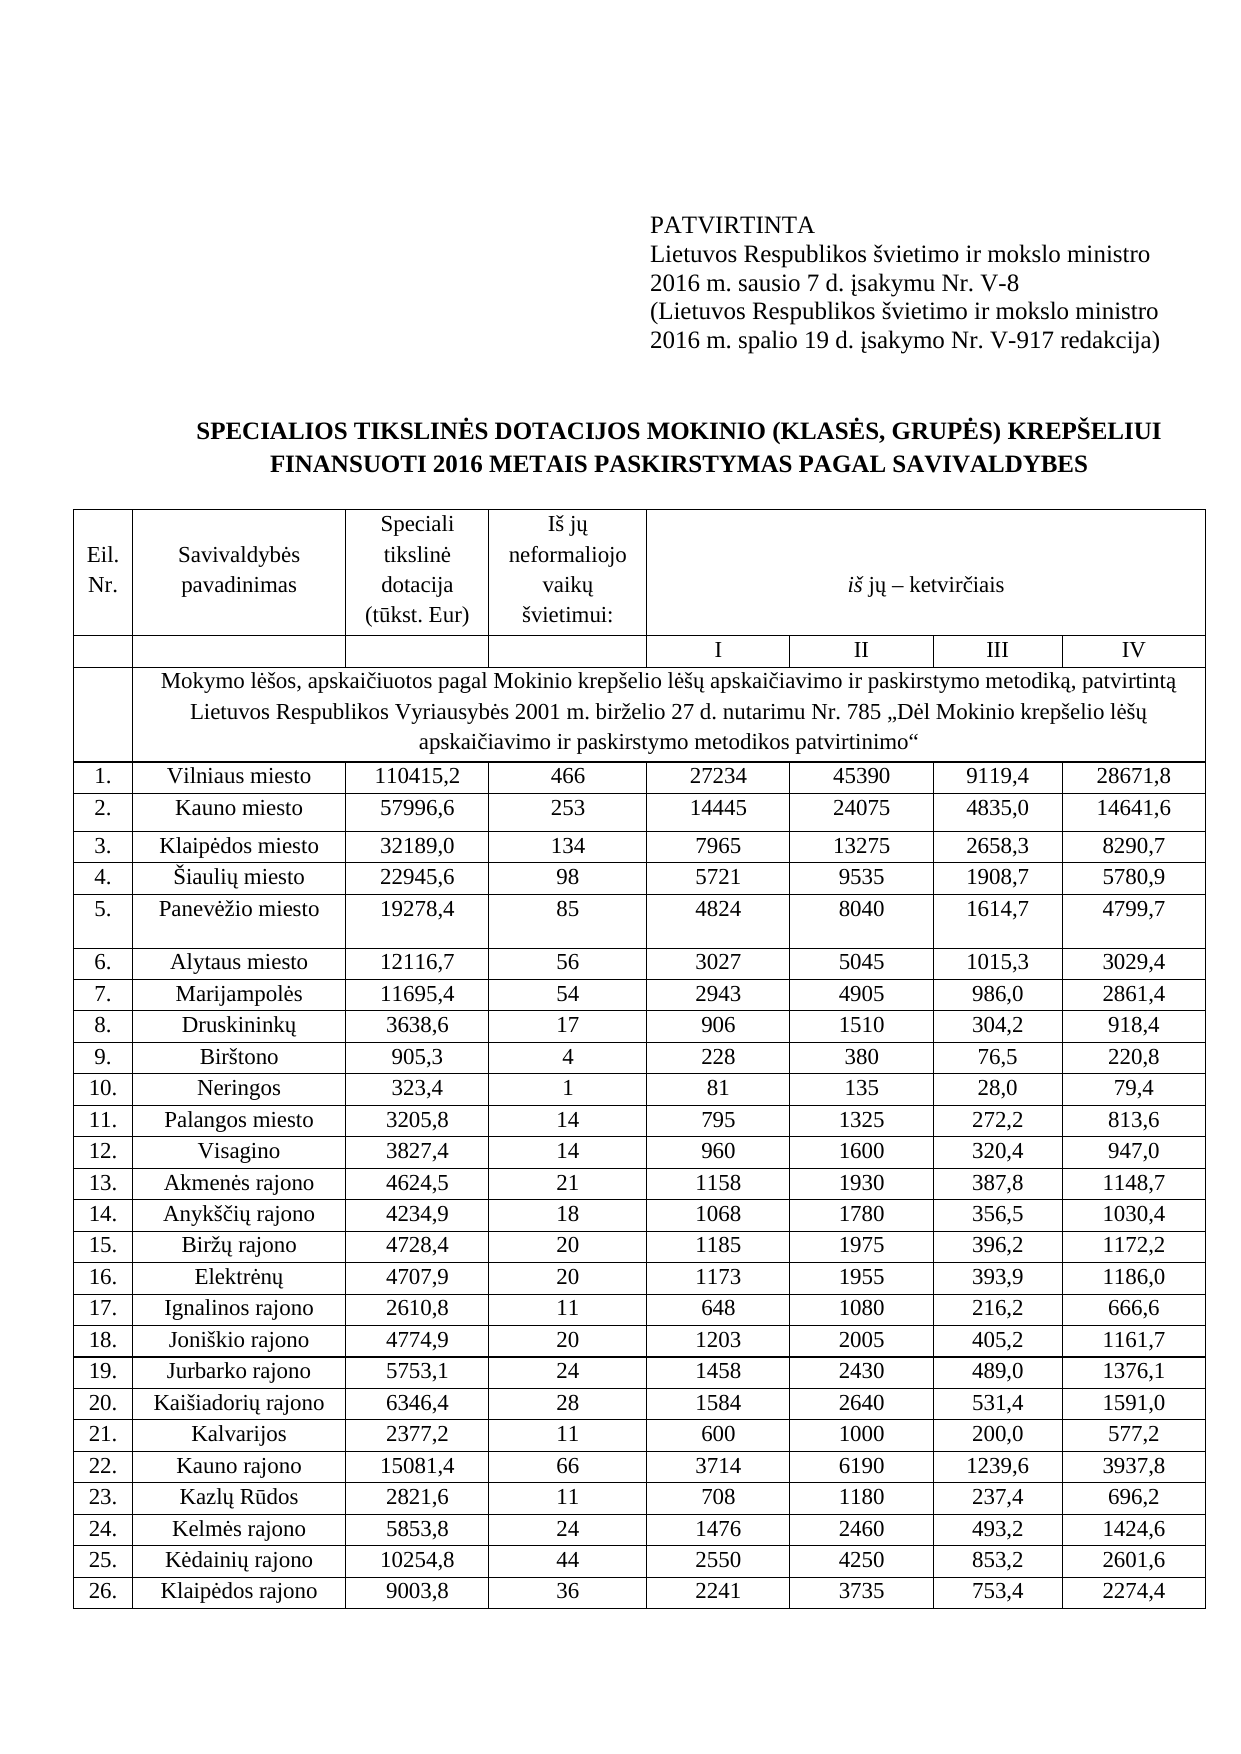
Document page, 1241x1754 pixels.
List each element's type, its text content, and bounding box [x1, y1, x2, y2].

text 2016 m. spalio 19 d. įsakymo Nr. V-917 redakcija) [447, 325, 1181, 354]
table_cell 11 [489, 1420, 646, 1451]
table_cell 577,2 [1063, 1420, 1205, 1451]
table_cell 237,4 [934, 1483, 1062, 1514]
table_cell 24 [489, 1515, 646, 1545]
table_header Speciali tikslinė dotacija (tūkst. Eur) [346, 510, 488, 635]
table_cell 2460 [790, 1515, 933, 1545]
table_cell Klaipėdos rajono [133, 1578, 345, 1608]
table_cell 6. [74, 949, 132, 979]
table_cell 3027 [647, 949, 789, 979]
table_cell 272,2 [934, 1106, 1062, 1136]
table_cell Druskininkų [133, 1011, 345, 1042]
table_cell 12116,7 [346, 949, 488, 979]
table_cell 323,4 [346, 1074, 488, 1105]
table_cell 4728,4 [346, 1232, 488, 1262]
table_cell 1591,0 [1063, 1389, 1205, 1419]
table_cell 16. [74, 1263, 132, 1293]
table_cell 11 [489, 1483, 646, 1514]
table_cell Kelmės rajono [133, 1515, 345, 1545]
table_cell 6190 [790, 1452, 933, 1482]
table_cell Biržų rajono [133, 1232, 345, 1262]
table_cell Kalvarijos [133, 1420, 345, 1451]
table_cell 21. [74, 1420, 132, 1451]
table_cell 1584 [647, 1389, 789, 1419]
table_cell 8040 [790, 895, 933, 947]
table_cell 2658,3 [934, 832, 1062, 862]
table_cell 4774,9 [346, 1326, 488, 1356]
table_cell 54 [489, 980, 646, 1010]
table_cell 19. [74, 1358, 132, 1388]
table_cell 1476 [647, 1515, 789, 1545]
table_cell 4 [489, 1043, 646, 1073]
table_cell 666,6 [1063, 1295, 1205, 1325]
table_cell 1172,2 [1063, 1232, 1205, 1262]
table_cell 4905 [790, 980, 933, 1010]
table_cell 8290,7 [1063, 832, 1205, 862]
table_cell 2005 [790, 1326, 933, 1356]
table_cell 24075 [790, 794, 933, 831]
table_cell 1614,7 [934, 895, 1062, 947]
table_cell 1080 [790, 1295, 933, 1325]
table_cell 2610,8 [346, 1295, 488, 1325]
table_cell 2274,4 [1063, 1578, 1205, 1608]
table_cell Jurbarko rajono [133, 1358, 345, 1388]
table_cell 85 [489, 895, 646, 947]
table_cell 1458 [647, 1358, 789, 1388]
table_cell Birštono [133, 1043, 345, 1073]
table_cell 57996,6 [346, 794, 488, 831]
table_cell 2861,4 [1063, 980, 1205, 1010]
table_cell [133, 636, 345, 667]
table_cell [74, 668, 132, 761]
table_header Savivaldybės pavadinimas [133, 510, 345, 635]
table_cell 4707,9 [346, 1263, 488, 1293]
table_cell 1239,6 [934, 1452, 1062, 1482]
table_cell 1. [74, 763, 132, 793]
table_cell 905,3 [346, 1043, 488, 1073]
table_cell 14445 [647, 794, 789, 831]
table_cell Neringos [133, 1074, 345, 1105]
table_cell 24 [489, 1358, 646, 1388]
table_cell 1158 [647, 1169, 789, 1199]
table_cell Šiaulių miesto [133, 863, 345, 894]
table_cell 795 [647, 1106, 789, 1136]
table_header iš jų – ketvirčiais [647, 510, 1205, 635]
table_cell 2821,6 [346, 1483, 488, 1514]
table_cell 1955 [790, 1263, 933, 1293]
table_cell 2. [74, 794, 132, 831]
table_cell 4835,0 [934, 794, 1062, 831]
table_cell 19278,4 [346, 895, 488, 947]
table_cell Joniškio rajono [133, 1326, 345, 1356]
table_cell 5. [74, 895, 132, 947]
table_cell 1203 [647, 1326, 789, 1356]
table_cell Akmenės rajono [133, 1169, 345, 1199]
table_cell 32189,0 [346, 832, 488, 862]
table_cell 20. [74, 1389, 132, 1419]
table_cell 9535 [790, 863, 933, 894]
table_cell Mokymo lėšos, apskaičiuotos pagal Mokinio krepšelio lėšų apskaičiavimo ir paskirstymo metodiką, patvirtintą Lietuvos Respublikos Vyriausybės 2001 m. birželio 27 d. nutarimu Nr. 785 „Dėl Mokinio krepšelio lėšų apskaičiavimo ir paskirstymo metodikos patvirtinimo“ [133, 668, 1205, 761]
table_cell 28671,8 [1063, 763, 1205, 793]
table_cell 20 [489, 1232, 646, 1262]
table_cell 489,0 [934, 1358, 1062, 1388]
table_cell 5045 [790, 949, 933, 979]
table_cell 1908,7 [934, 863, 1062, 894]
table_cell 1 [489, 1074, 646, 1105]
table_cell 648 [647, 1295, 789, 1325]
table_cell 960 [647, 1137, 789, 1168]
table_cell 20 [489, 1263, 646, 1293]
table_cell 696,2 [1063, 1483, 1205, 1514]
table_cell 10254,8 [346, 1546, 488, 1577]
table_cell 3735 [790, 1578, 933, 1608]
table_cell 3714 [647, 1452, 789, 1482]
table_cell 1148,7 [1063, 1169, 1205, 1199]
table_cell Kazlų Rūdos [133, 1483, 345, 1514]
text PATVIRTINTA [447, 210, 1181, 239]
table_cell 200,0 [934, 1420, 1062, 1451]
table_header Eil. Nr. [74, 510, 132, 635]
table_cell Kėdainių rajono [133, 1546, 345, 1577]
table_cell 1180 [790, 1483, 933, 1514]
table_cell 396,2 [934, 1232, 1062, 1262]
table_cell 813,6 [1063, 1106, 1205, 1136]
text Lietuvos Respublikos švietimo ir mokslo ministro [447, 239, 1181, 268]
table_cell 947,0 [1063, 1137, 1205, 1168]
table_cell 9. [74, 1043, 132, 1073]
table_cell 2241 [647, 1578, 789, 1608]
table_cell Anykščių rajono [133, 1200, 345, 1231]
table_cell Ignalinos rajono [133, 1295, 345, 1325]
table_cell IV [1063, 636, 1205, 667]
table_cell 493,2 [934, 1515, 1062, 1545]
table_cell 1030,4 [1063, 1200, 1205, 1231]
table_cell 22. [74, 1452, 132, 1482]
table_cell 14. [74, 1200, 132, 1231]
table_cell 5780,9 [1063, 863, 1205, 894]
table_cell 22945,6 [346, 863, 488, 894]
table_cell 2430 [790, 1358, 933, 1388]
table_cell 4824 [647, 895, 789, 947]
text (Lietuvos Respublikos švietimo ir mokslo ministro [447, 296, 1181, 325]
table_cell 600 [647, 1420, 789, 1451]
table_cell 216,2 [934, 1295, 1062, 1325]
table_cell 9119,4 [934, 763, 1062, 793]
table_cell 393,9 [934, 1263, 1062, 1293]
table_cell I [647, 636, 789, 667]
table_cell 79,4 [1063, 1074, 1205, 1105]
table_cell 304,2 [934, 1011, 1062, 1042]
table_cell 320,4 [934, 1137, 1062, 1168]
table_cell 135 [790, 1074, 933, 1105]
table_cell 1376,1 [1063, 1358, 1205, 1388]
table_cell [74, 636, 132, 667]
table_cell 3. [74, 832, 132, 862]
table_cell Alytaus miesto [133, 949, 345, 979]
table_cell 1068 [647, 1200, 789, 1231]
table_cell 14641,6 [1063, 794, 1205, 831]
table_cell 13. [74, 1169, 132, 1199]
table_cell 5721 [647, 863, 789, 894]
table_cell 4624,5 [346, 1169, 488, 1199]
table_cell 3205,8 [346, 1106, 488, 1136]
table_cell 3029,4 [1063, 949, 1205, 979]
table_cell Kaišiadorių rajono [133, 1389, 345, 1419]
table_cell 5853,8 [346, 1515, 488, 1545]
table_cell 380 [790, 1043, 933, 1073]
table_cell Kauno miesto [133, 794, 345, 831]
table_cell 387,8 [934, 1169, 1062, 1199]
table_cell 10. [74, 1074, 132, 1105]
table_cell 11695,4 [346, 980, 488, 1010]
table_cell 28,0 [934, 1074, 1062, 1105]
table_cell 3827,4 [346, 1137, 488, 1168]
table_cell 14 [489, 1106, 646, 1136]
table_cell Elektrėnų [133, 1263, 345, 1293]
table_cell [346, 636, 488, 667]
table_cell 2550 [647, 1546, 789, 1577]
table_cell 1780 [790, 1200, 933, 1231]
table_cell Marijampolės [133, 980, 345, 1010]
table_cell 220,8 [1063, 1043, 1205, 1073]
text SPECIALIOS TIKSLINĖS DOTACIJOS MOKINIO (KLASĖS, GRUPĖS) KREPŠELIUI FINANSUOTI 2016 METAIS PASKIRSTYMAS PAGAL SAVIVALDYBES [177, 416, 1181, 477]
table_cell Panevėžio miesto [133, 895, 345, 947]
table_cell 11. [74, 1106, 132, 1136]
table_cell 1015,3 [934, 949, 1062, 979]
table_cell 7965 [647, 832, 789, 862]
table_cell 1161,7 [1063, 1326, 1205, 1356]
table_cell 44 [489, 1546, 646, 1577]
table_cell 1510 [790, 1011, 933, 1042]
table_cell 708 [647, 1483, 789, 1514]
table_cell 21 [489, 1169, 646, 1199]
table_cell 27234 [647, 763, 789, 793]
table_cell 1975 [790, 1232, 933, 1262]
table_cell 23. [74, 1483, 132, 1514]
table_cell 1000 [790, 1420, 933, 1451]
table_cell 2943 [647, 980, 789, 1010]
table_cell 228 [647, 1043, 789, 1073]
table_cell 17 [489, 1011, 646, 1042]
table_cell 17. [74, 1295, 132, 1325]
table_cell 1173 [647, 1263, 789, 1293]
table_cell 405,2 [934, 1326, 1062, 1356]
table_cell Palangos miesto [133, 1106, 345, 1136]
table_cell 36 [489, 1578, 646, 1608]
table_cell 4250 [790, 1546, 933, 1577]
table_header Iš jų neformaliojo vaikų švietimui: [489, 510, 646, 635]
table_cell 98 [489, 863, 646, 894]
text 2016 m. sausio 7 d. įsakymu Nr. V-8 [447, 268, 1181, 296]
table_cell 1185 [647, 1232, 789, 1262]
table_cell 4234,9 [346, 1200, 488, 1231]
table_cell 2640 [790, 1389, 933, 1419]
table_cell [489, 636, 646, 667]
table_cell 253 [489, 794, 646, 831]
table_cell 1600 [790, 1137, 933, 1168]
table_cell 28 [489, 1389, 646, 1419]
table_cell 134 [489, 832, 646, 862]
table_cell 13275 [790, 832, 933, 862]
table_cell 2601,6 [1063, 1546, 1205, 1577]
table_cell 3937,8 [1063, 1452, 1205, 1482]
table_cell 11 [489, 1295, 646, 1325]
table_cell 1930 [790, 1169, 933, 1199]
table_cell 853,2 [934, 1546, 1062, 1577]
table_cell 531,4 [934, 1389, 1062, 1419]
table_cell 7. [74, 980, 132, 1010]
table_cell 8. [74, 1011, 132, 1042]
table_cell 110415,2 [346, 763, 488, 793]
table_cell 25. [74, 1546, 132, 1577]
table_cell 9003,8 [346, 1578, 488, 1608]
table_cell Kauno rajono [133, 1452, 345, 1482]
table_cell 26. [74, 1578, 132, 1608]
table_cell 2377,2 [346, 1420, 488, 1451]
table_cell 466 [489, 763, 646, 793]
table_cell 15081,4 [346, 1452, 488, 1482]
table_cell 76,5 [934, 1043, 1062, 1073]
table_cell 1424,6 [1063, 1515, 1205, 1545]
table_cell 5753,1 [346, 1358, 488, 1388]
table_cell II [790, 636, 933, 667]
table_cell 1186,0 [1063, 1263, 1205, 1293]
table_cell Klaipėdos miesto [133, 832, 345, 862]
table_cell 906 [647, 1011, 789, 1042]
table_cell 20 [489, 1326, 646, 1356]
table_cell 18 [489, 1200, 646, 1231]
table_cell 4. [74, 863, 132, 894]
table_cell 4799,7 [1063, 895, 1205, 947]
table_cell 81 [647, 1074, 789, 1105]
table_cell Vilniaus miesto [133, 763, 345, 793]
table_cell 56 [489, 949, 646, 979]
table_cell 753,4 [934, 1578, 1062, 1608]
table_cell 66 [489, 1452, 646, 1482]
table_cell 18. [74, 1326, 132, 1356]
table_cell 15. [74, 1232, 132, 1262]
table_cell 3638,6 [346, 1011, 488, 1042]
table_cell 986,0 [934, 980, 1062, 1010]
table_cell 356,5 [934, 1200, 1062, 1231]
table_cell 1325 [790, 1106, 933, 1136]
table_cell III [934, 636, 1062, 667]
table_cell Visagino [133, 1137, 345, 1168]
table_cell 12. [74, 1137, 132, 1168]
table_cell 45390 [790, 763, 933, 793]
table_cell 918,4 [1063, 1011, 1205, 1042]
table_cell 6346,4 [346, 1389, 488, 1419]
table_cell 24. [74, 1515, 132, 1545]
table_cell 14 [489, 1137, 646, 1168]
